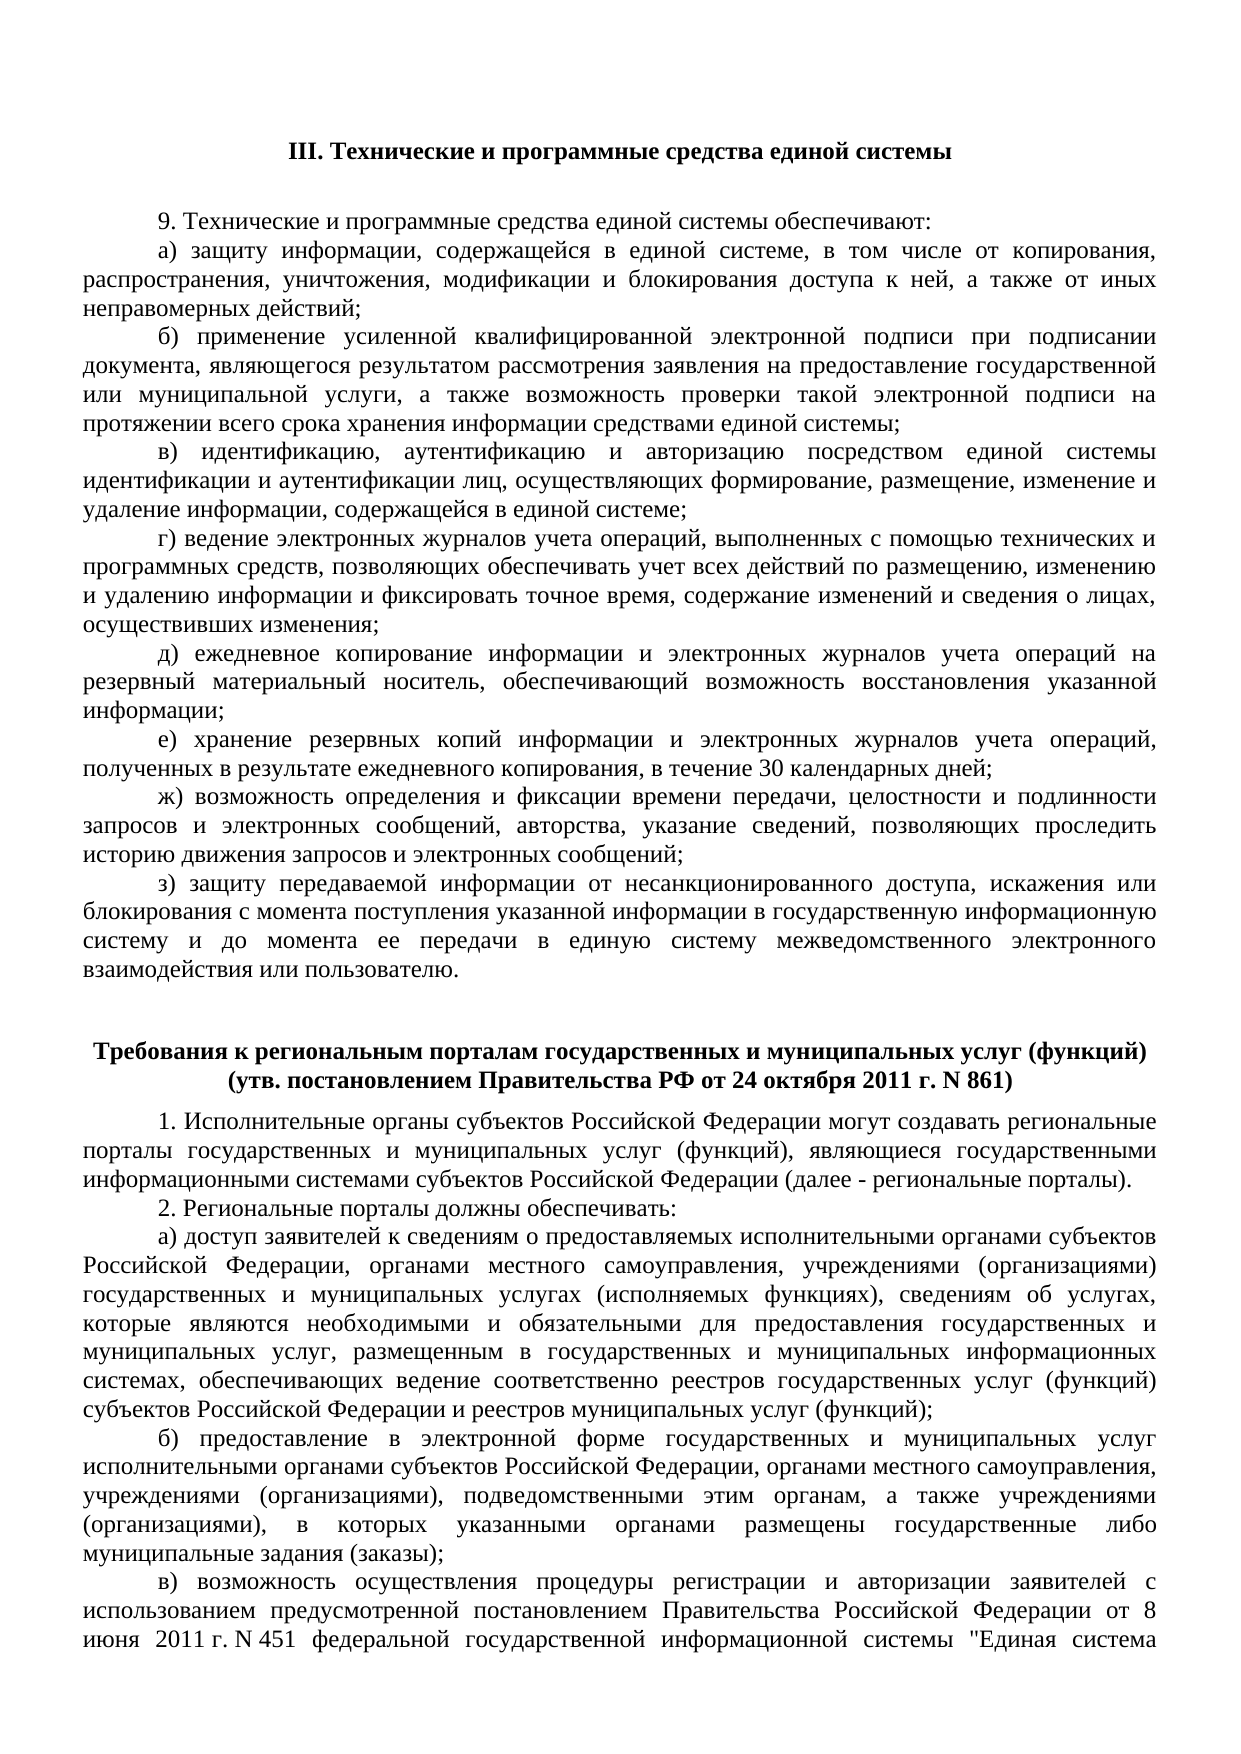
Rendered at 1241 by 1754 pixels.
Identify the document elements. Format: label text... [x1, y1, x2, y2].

text ж) возможность определения и фиксации времени передачи, целостности и подлинности запросов и электронных сообщений, авторства, указание сведений, позволяющих проследить историю движения запросов и электронных сообщений; [83, 781, 1157, 868]
text 9. Технические и программные средства единой системы обеспечивают: [83, 206, 1157, 235]
text в) возможность осуществления процедуры регистрации и авторизации заявителей с использованием предусмотренной постановлением Правительства Российской Федерации от 8 июня 2011 г. N 451 федеральной государственной информационной системы "Единая система [83, 1566, 1157, 1653]
subtitle Требования к региональным порталам государственных и муниципальных услуг (функций) (утв. постановлением Правительства РФ от 24 октября 2011 г. N 861) [83, 1036, 1157, 1094]
text е) хранение резервных копий информации и электронных журналов учета операций, полученных в результате ежедневного копирования, в течение 30 календарных дней; [83, 724, 1157, 781]
text в) идентификацию, аутентификацию и авторизацию посредством единой системы идентификации и аутентификации лиц, осуществляющих формирование, размещение, изменение и удаление информации, содержащейся в единой системе; [83, 436, 1157, 523]
text б) предоставление в электронной форме государственных и муниципальных услуг исполнительными органами субъектов Российской Федерации, органами местного самоуправления, учреждениями (организациями), подведомственными этим органам, а также учреждениями (организациями), в которых указанными органами размещены государственные либо муниципальные задания (заказы); [83, 1423, 1157, 1566]
text з) защиту передаваемой информации от несанкционированного доступа, искажения или блокирования с момента поступления указанной информации в государственную информационную систему и до момента ее передачи в единую систему межведомственного электронного взаимодействия или пользователю. [83, 868, 1157, 983]
text 1. Исполнительные органы субъектов Российской Федерации могут создавать региональные порталы государственных и муниципальных услуг (функций), являющиеся государственными информационными системами субъектов Российской Федерации (далее - региональные порталы). [83, 1106, 1157, 1193]
text 2. Региональные порталы должны обеспечивать: [83, 1193, 1157, 1221]
text д) ежедневное копирование информации и электронных журналов учета операций на резервный материальный носитель, обеспечивающий возможность восстановления указанной информации; [83, 638, 1157, 724]
text а) защиту информации, содержащейся в единой системе, в том числе от копирования, распространения, уничтожения, модификации и блокирования доступа к ней, а также от иных неправомерных действий; [83, 235, 1157, 321]
text б) применение усиленной квалифицированной электронной подписи при подписании документа, являющегося результатом рассмотрения заявления на предоставление государственной или муниципальной услуги, а также возможность проверки такой электронной подписи на протяжении всего срока хранения информации средствами единой системы; [83, 321, 1157, 436]
text а) доступ заявителей к сведениям о предоставляемых исполнительными органами субъектов Российской Федерации, органами местного самоуправления, учреждениями (организациями) государственных и муниципальных услугах (исполняемых функциях), сведениям об услугах, которые являются необходимыми и обязательными для предоставления государственных и муниципальных услуг, размещенным в государственных и муниципальных информационных системах, обеспечивающих ведение соответственно реестров государственных услуг (функций) субъектов Российской Федерации и реестров муниципальных услуг (функций); [83, 1221, 1157, 1423]
subtitle III. Технические и программные средства единой системы [83, 136, 1157, 165]
text г) ведение электронных журналов учета операций, выполненных с помощью технических и программных средств, позволяющих обеспечивать учет всех действий по размещению, изменению и удалению информации и фиксировать точное время, содержание изменений и сведения о лицах, осуществивших изменения; [83, 523, 1157, 638]
